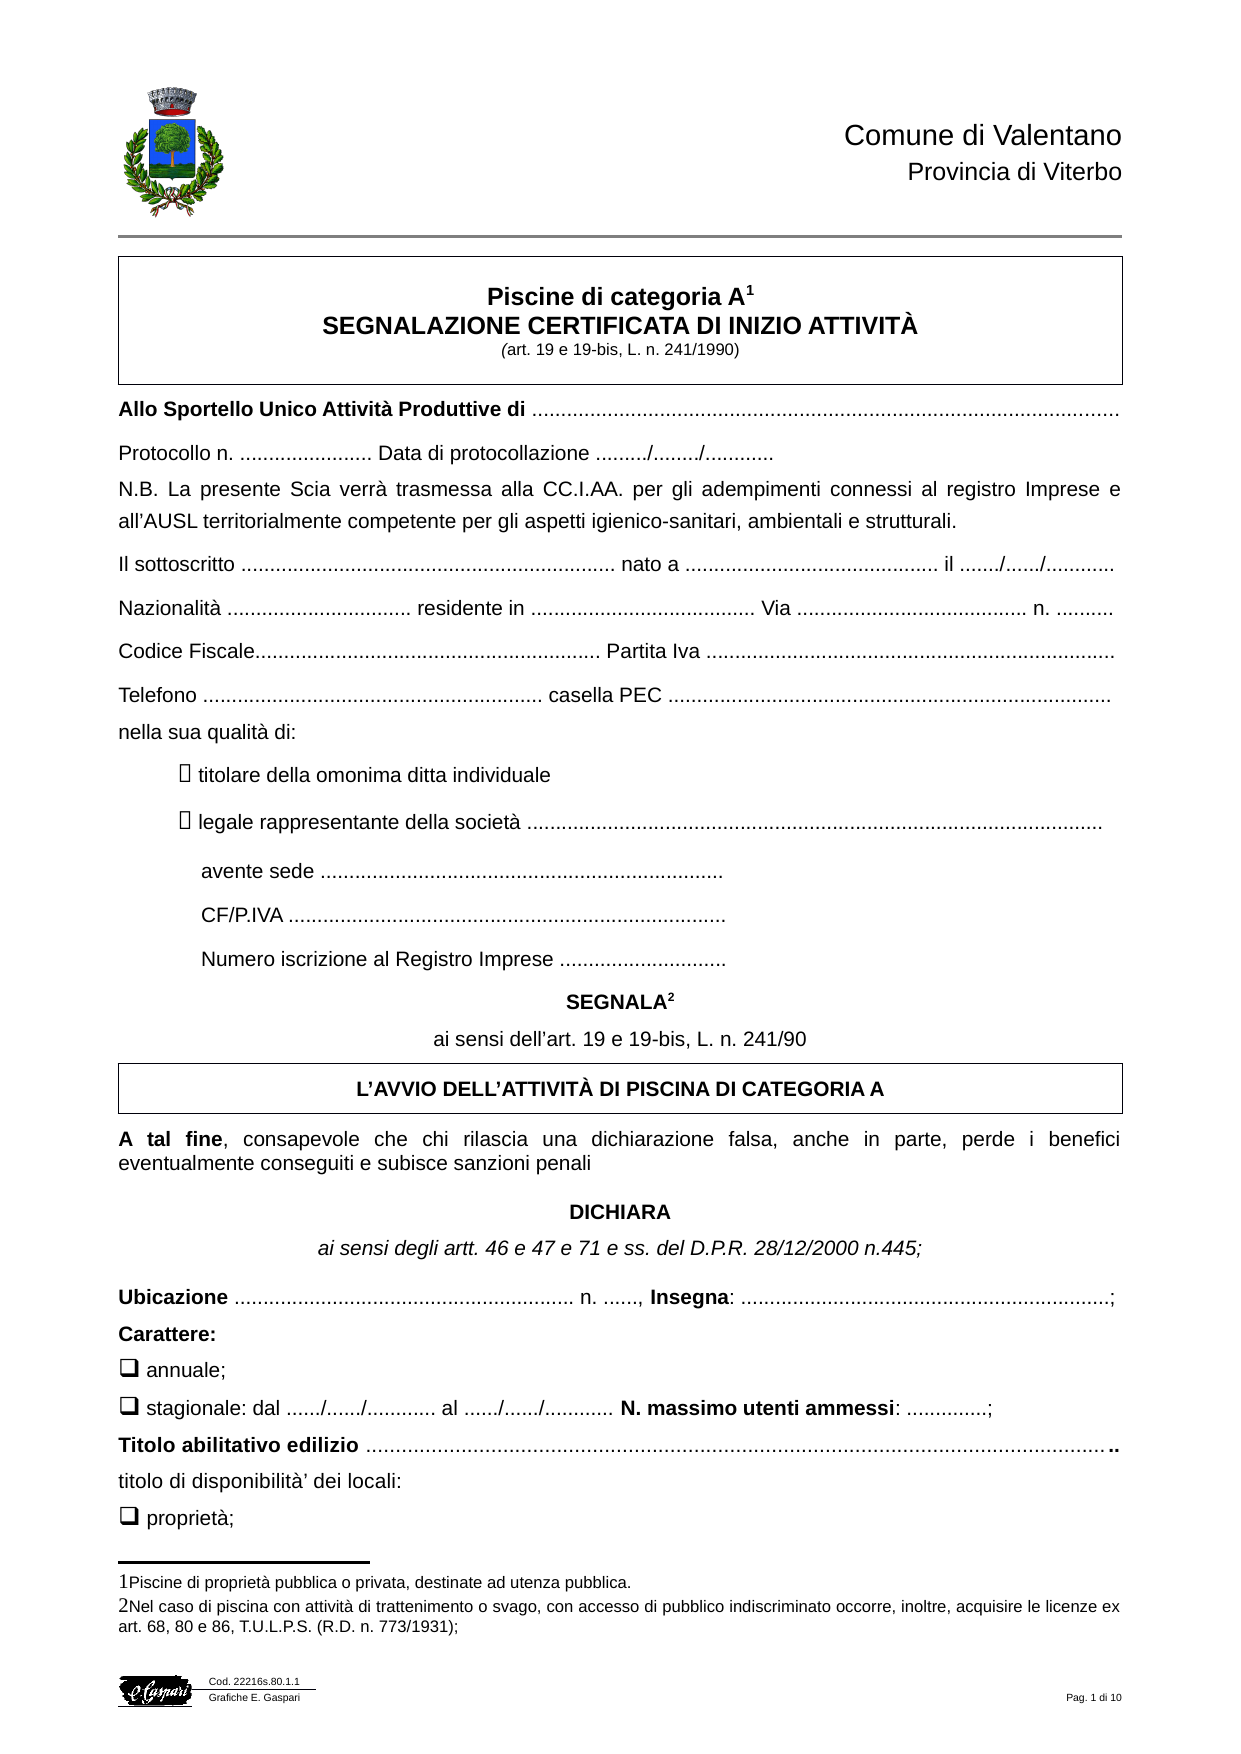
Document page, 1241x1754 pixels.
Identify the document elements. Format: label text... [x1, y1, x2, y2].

text Codice Fiscale............................................................ Partita Iva ....................................................................... [118, 639, 1122, 663]
text Allo Sportello Unico Attività Produttive di [118, 397, 1122, 421]
text A tal fine, consapevole che chi rilascia una dichiarazione falsa, anche in parte, perde i benefici eventualmente conseguiti e subisce sanzioni penali [118, 1127, 1122, 1174]
text ai sensi dell’art. 19 e 19-bis, L. n. 241/90 [118, 1027, 1122, 1051]
text Il sottoscritto ................................................................. nato a ............................................ il ......./....../............ [118, 552, 1122, 576]
text Telefono ........................................................... casella PEC ............................................................................. [118, 683, 1122, 707]
text CF/P.IVA ............................................................................ [201, 903, 1122, 927]
text  stagionale: dal ....../....../............ al ....../....../............ N. massimo utenti ammessi: ..............; [118, 1395, 1122, 1420]
text Titolo abilitativo edilizio .............................................................................................................................. [118, 1433, 1122, 1457]
text ai sensi degli artt. 46 e 47 e 71 e ss. del D.P.R. 28/12/2000 n.445; [118, 1236, 1122, 1260]
text Nazionalità ................................ residente in ....................................... Via ........................................ n. .......... [118, 596, 1122, 620]
text Protocollo n. ....................... Data di protocollazione ........./......../............ [118, 441, 1122, 465]
table_header L’AVVIO DELL’ATTIVITÀ DI PISCINA DI CATEGORIA A [119, 1064, 1122, 1113]
table_header Piscine di categoria A SEGNALAZIONE CERTIFICATA DI INIZIO ATTIVITÀ (art. 19 e 19-bis, L. n. 241/1990) [119, 257, 1122, 384]
picture [122, 87, 224, 118]
text Ubicazione ........................................................... n. ......, Insegna: ................................................................; [118, 1285, 1122, 1309]
text Nel caso di piscina con attività di trattenimento o svago, con accesso di pubblico indiscriminato occorre, inoltre, acquisire le licenze ex art. 68, 80 e 86, T.U.L.P.S. (R.D. n. 773/1931); [118, 1593, 1122, 1636]
text nella sua qualità di: [118, 719, 1122, 743]
picture [122, 152, 224, 157]
text titolo di disponibilità’ dei locali: [118, 1469, 1122, 1493]
text Provincia di Viterbo [118, 157, 1122, 185]
text Carattere: [118, 1321, 1122, 1345]
text Numero iscrizione al Registro Imprese ............................. [201, 947, 1122, 971]
picture [118, 1674, 192, 1706]
text  titolare della omonima ditta individuale [177, 756, 1122, 790]
text avente sede ...................................................................... [201, 859, 1122, 883]
text N.B. La presente Scia verrà trasmessa alla CC.I.AA. per gli adempimenti connessi al registro Imprese e all’AUSL territorialmente competente per gli aspetti igienico-sanitari, ambientali e strutturali. [118, 477, 1122, 532]
text Comune di Valentano [118, 118, 1122, 152]
text  proprietà; [118, 1506, 1122, 1531]
text  legale rappresentante della società .................................................................................................... [177, 802, 1122, 837]
text  annuale; [118, 1358, 1122, 1383]
text SEGNALA [118, 990, 1122, 1014]
picture [122, 185, 224, 219]
text DICHIARA [118, 1199, 1122, 1223]
